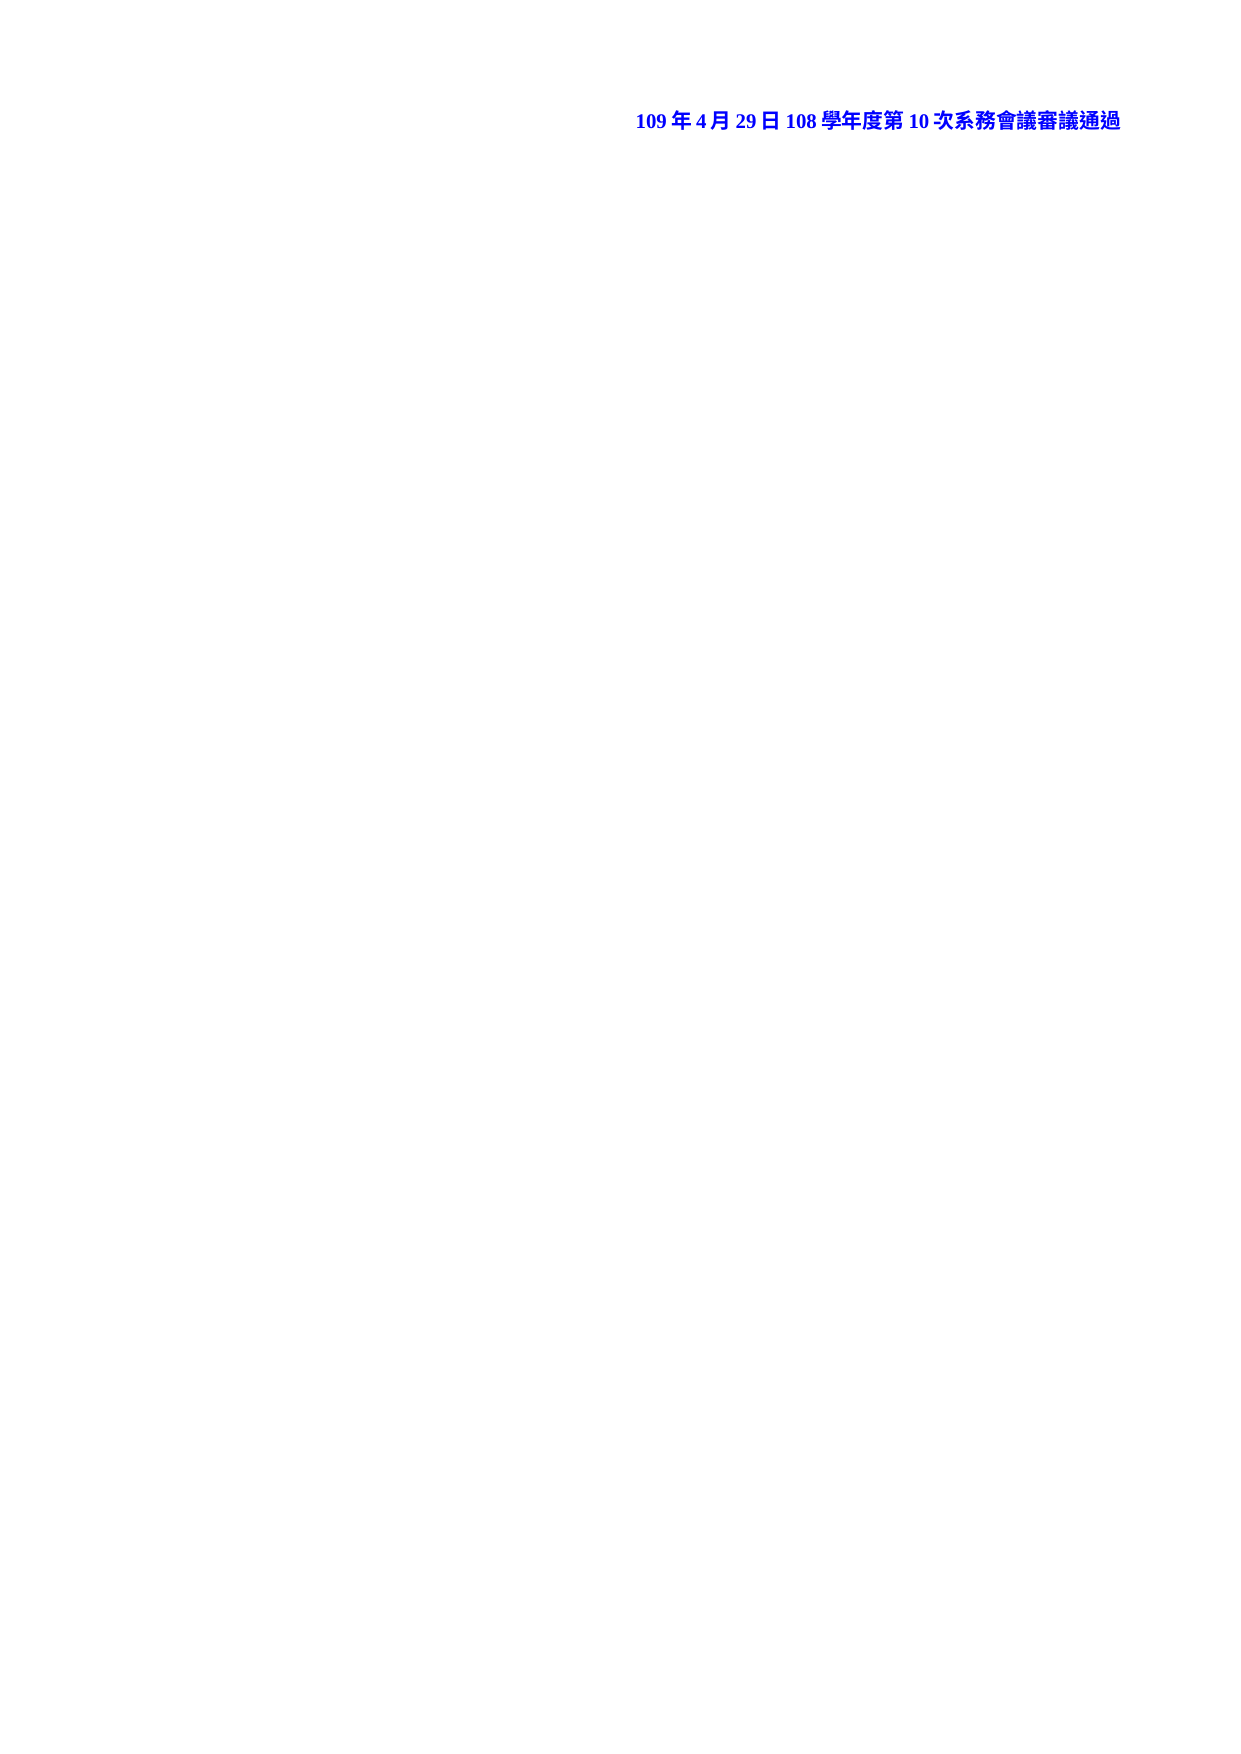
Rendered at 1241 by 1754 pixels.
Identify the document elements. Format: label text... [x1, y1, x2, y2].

text 109年4月29日108學年度第10次系務會議審議通過 [635, 104, 1141, 134]
